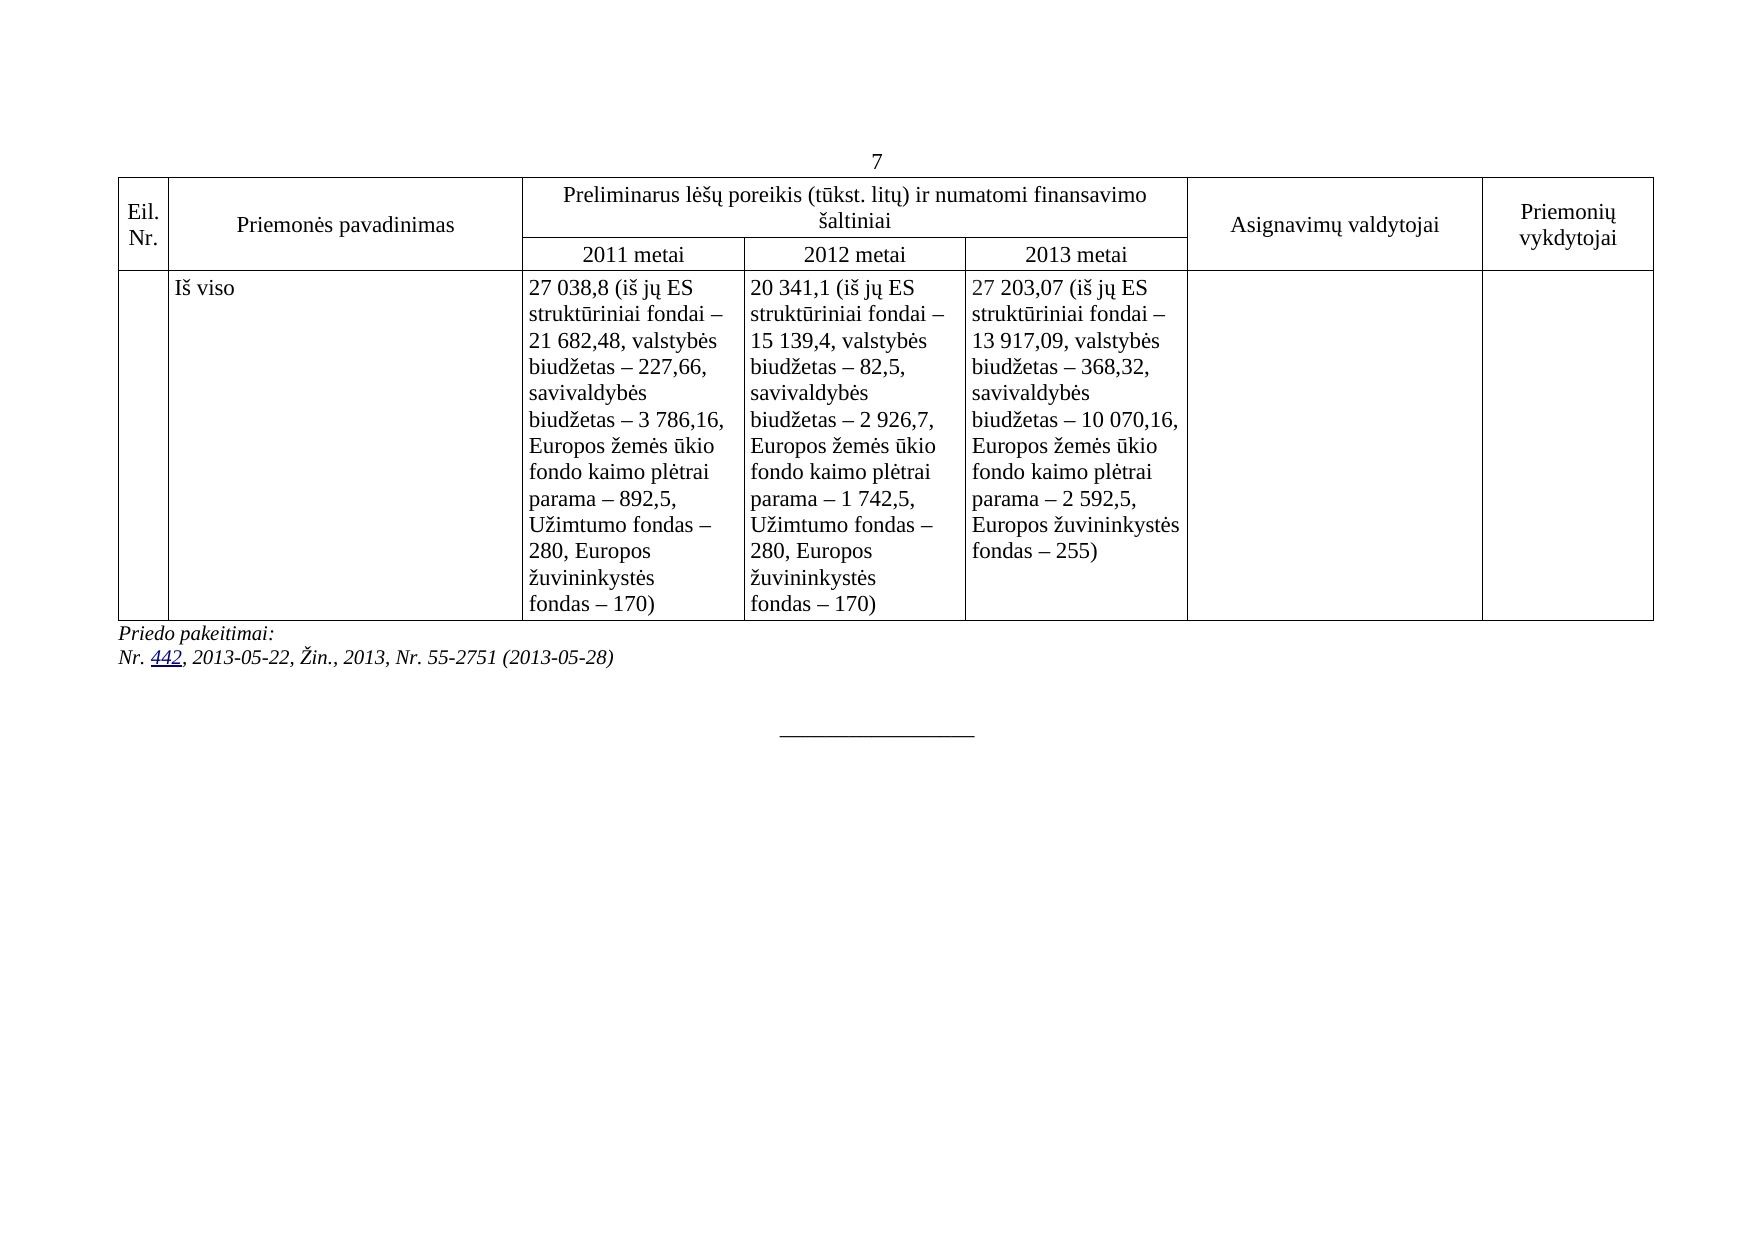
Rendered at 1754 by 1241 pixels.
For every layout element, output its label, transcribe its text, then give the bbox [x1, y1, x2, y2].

table_cell 20 341,1 (iš jų ES struktūriniai fondai –15 139,4, valstybės biudžetas – 82,5, savivaldybės biudžetas – 2 926,7, Europos žemės ūkio fondo kaimo plėtrai parama – 1 742,5, Užimtumo fondas – 280, Europos žuvininkystės fondas – 170) [745, 271, 965, 619]
table_cell [119, 271, 168, 619]
table_cell [1188, 271, 1482, 619]
table_cell [1483, 271, 1653, 619]
table_cell 27 038,8 (iš jų ES struktūriniai fondai –21 682,48, valstybės biudžetas – 227,66, savivaldybės biudžetas – 3 786,16, Europos žemės ūkio fondo kaimo plėtrai parama – 892,5, Užimtumo fondas – 280, Europos žuvininkystės fondas – 170) [523, 271, 744, 619]
table_cell 2013 metai [966, 238, 1187, 270]
table_header Preliminarus lėšų poreikis (tūkst. litų) ir numatomi finansavimo šaltiniai [523, 178, 1187, 237]
table_header Priemonių vykdytojai [1483, 178, 1653, 270]
table_header Asignavimų valdytojai [1188, 178, 1482, 270]
table_cell 2011 metai [523, 238, 744, 270]
table_header Priemonės pavadinimas [169, 178, 522, 270]
text ––––––––––––––––– [118, 721, 1636, 748]
table_header Eil. Nr. [119, 178, 168, 270]
table_cell 2012 metai [745, 238, 965, 270]
text Priedo pakeitimai: [118, 621, 1636, 644]
table_cell 27 203,07 (iš jų ES struktūriniai fondai – 13 917,09, valstybės biudžetas – 368,32, savivaldybės biudžetas – 10 070,16, Europos žemės ūkio fondo kaimo plėtrai parama – 2 592,5, Europos žuvininkystės fondas – 255) [966, 271, 1187, 619]
text Nr. 442, 2013-05-22, Žin., 2013, Nr. 55-2751 (2013-05-28) [118, 644, 1636, 669]
table_cell Iš viso [169, 271, 522, 619]
